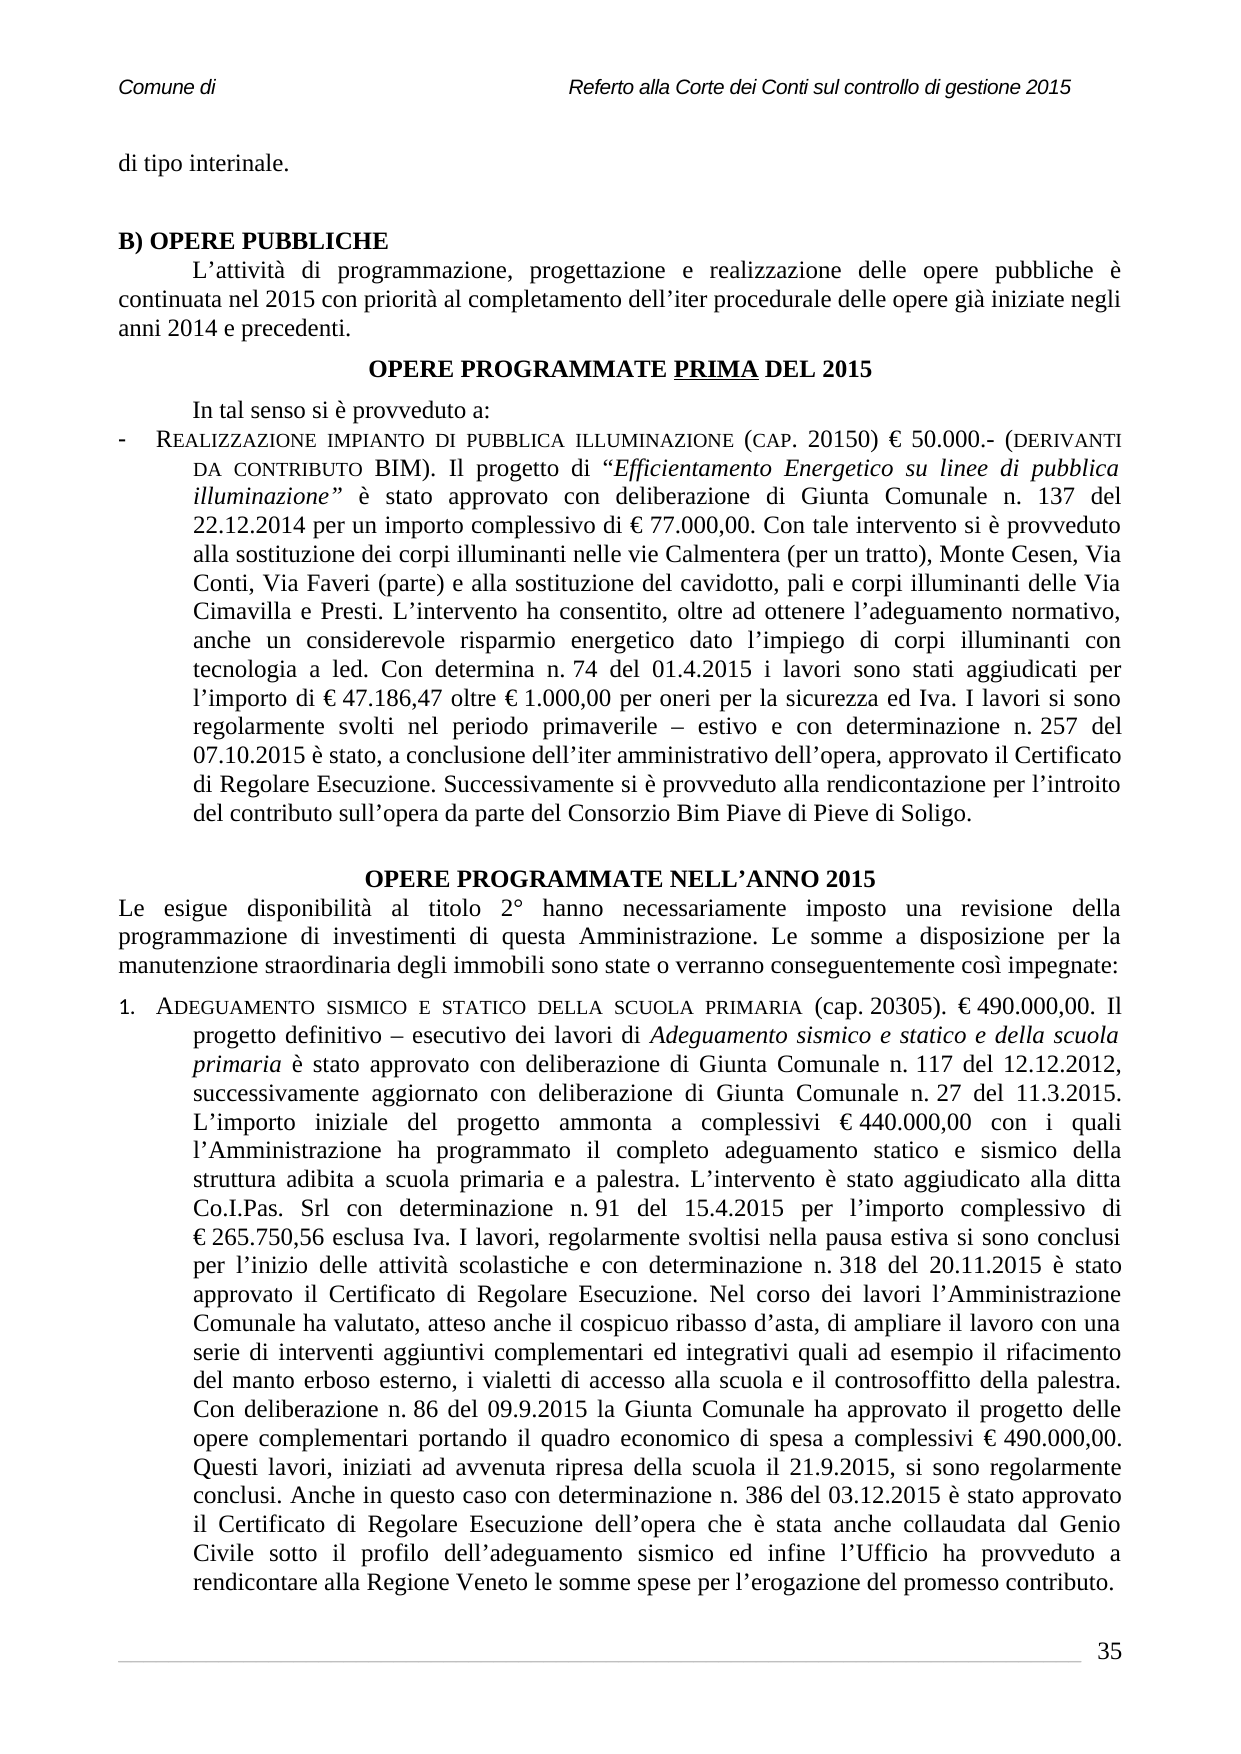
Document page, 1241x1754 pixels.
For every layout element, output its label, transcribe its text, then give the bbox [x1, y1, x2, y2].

text OPERE PROGRAMMATE NELL’ANNO 2015 [118, 864, 1122, 893]
text OPERE PROGRAMMATE PRIMA DEL 2015 [118, 354, 1122, 383]
list Adeguamento sismico e statico della scuola primaria (cap. 20305). € 490.000,00. Il progetto definitivo – esecutivo dei lavori di Adeguamento sismico e statico e della scuola primaria è stato approvato con deliberazione di Giunta Comunale n. 117 del 12.12.2012, successivamente aggiornato con deliberazione di Giunta Comunale n. 27 del 11.3.2015. L’importo iniziale del progetto ammonta a complessivi € 440.000,00 con i quali l’Amministrazione ha programmato il completo adeguamento statico e sismico della struttura adibita a scuola primaria e a palestra. L’intervento è stato aggiudicato alla ditta Co.I.Pas. Srl con determinazione n. 91 del 15.4.2015 per l’importo complessivo di € 265.750,56 esclusa Iva. I lavori, regolarmente svoltisi nella pausa estiva si sono conclusi per l’inizio delle attività scolastiche e con determinazione n. 318 del 20.11.2015 è stato approvato il Certificato di Regolare Esecuzione. Nel corso dei lavori l’Amministrazione Comunale ha valutato, atteso anche il cospicuo ribasso d’asta, di ampliare il lavoro con una serie di interventi aggiuntivi complementari ed integrativi quali ad esempio il rifacimento del manto erboso esterno, i vialetti di accesso alla scuola e il controsoffitto della palestra. Con deliberazione n. 86 del 09.9.2015 la Giunta Comunale ha approvato il progetto delle opere complementari portando il quadro economico di spesa a complessivi € 490.000,00. Questi lavori, iniziati ad avvenuta ripresa della scuola il 21.9.2015, si sono regolarmente conclusi. Anche in questo caso con determinazione n. 386 del 03.12.2015 è stato approvato il Certificato di Regolare Esecuzione dell’opera che è stata anche collaudata dal Genio Civile sotto il profilo dell’adeguamento sismico ed infine l’Ufficio ha provveduto a rendicontare alla Regione Veneto le somme spese per l’erogazione del promesso contributo. [118, 991, 1122, 1595]
text B) OPERE PUBBLICHE [118, 226, 1122, 255]
text Le esigue disponibilità al titolo 2° hanno necessariamente imposto una revisione della programmazione di investimenti di questa Amministrazione. Le somme a disposizione per la manutenzione straordinaria degli immobili sono state o verranno conseguentemente così impegnate: [118, 893, 1122, 979]
list Realizzazione impianto di pubblica illuminazione (cap. 20150) € 50.000.- (derivanti da contributo BIM). Il progetto di “Efficientamento Energetico su linee di pubblica illuminazione” è stato approvato con deliberazione di Giunta Comunale n. 137 del 22.12.2014 per un importo complessivo di € 77.000,00. Con tale intervento si è provveduto alla sostituzione dei corpi illuminanti nelle vie Calmentera (per un tratto), Monte Cesen, Via Conti, Via Faveri (parte) e alla sostituzione del cavidotto, pali e corpi illuminanti delle Via Cimavilla e Presti. L’intervento ha consentito, oltre ad ottenere l’adeguamento normativo, anche un considerevole risparmio energetico dato l’impiego di corpi illuminanti con tecnologia a led. Con determina n. 74 del 01.4.2015 i lavori sono stati aggiudicati per l’importo di € 47.186,47 oltre € 1.000,00 per oneri per la sicurezza ed Iva. I lavori si sono regolarmente svolti nel periodo primaverile – estivo e con determinazione n. 257 del 07.10.2015 è stato, a conclusione dell’iter amministrativo dell’opera, approvato il Certificato di Regolare Esecuzione. Successivamente si è provveduto alla rendicontazione per l’introito del contributo sull’opera da parte del Consorzio Bim Piave di Pieve di Soligo. [118, 424, 1122, 826]
text In tal senso si è provveduto a: [118, 395, 1122, 424]
text di tipo interinale. [118, 148, 1122, 176]
text L’attività di programmazione, progettazione e realizzazione delle opere pubbliche è continuata nel 2015 con priorità al completamento dell’iter procedurale delle opere già iniziate negli anni 2014 e precedenti. [118, 255, 1122, 341]
